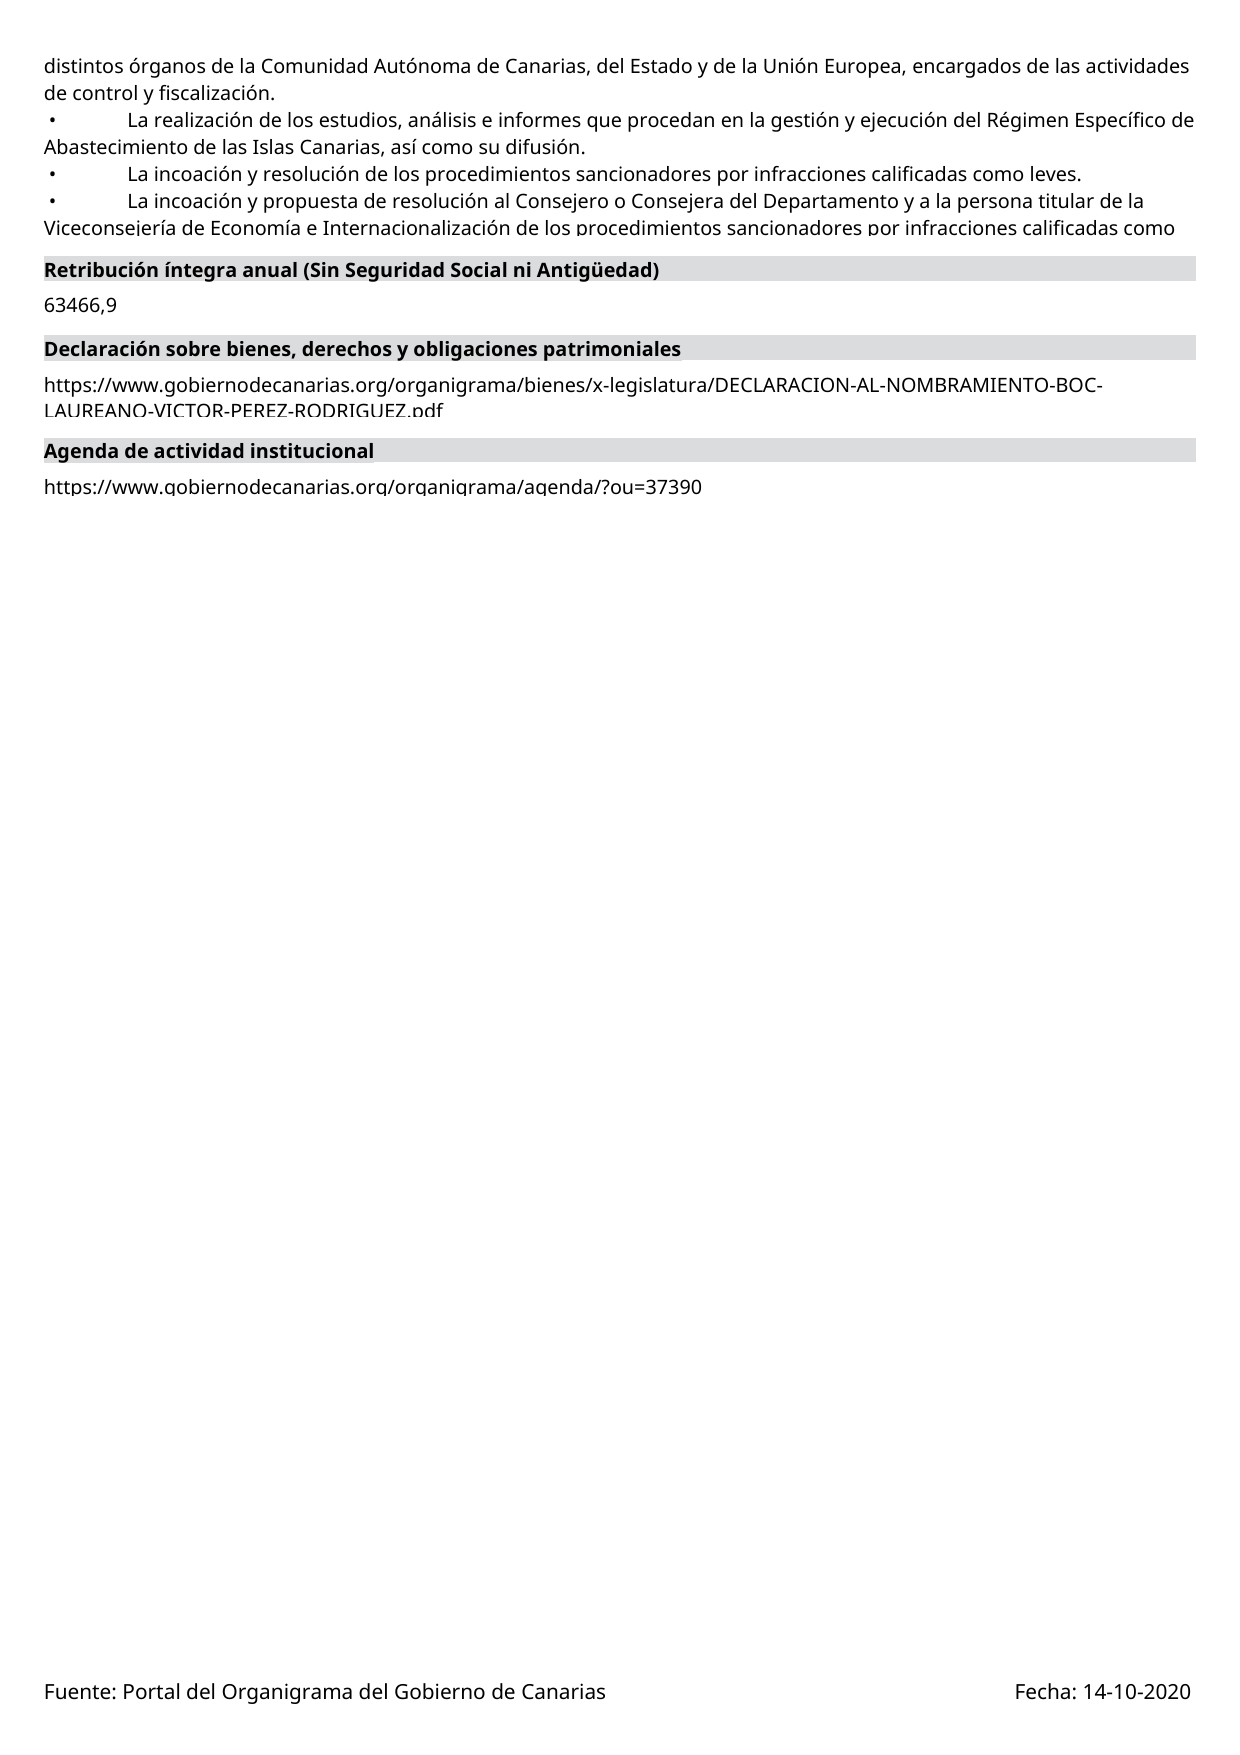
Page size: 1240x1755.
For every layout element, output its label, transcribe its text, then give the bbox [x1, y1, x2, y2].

table_cell [1191, 1671, 1196, 1712]
table_cell distintos órganos de la Comunidad Autónoma de Canarias, del Estado y de la Unión Europea, encargados de las actividades de control y fiscalización. • La realización de los estudios, análisis e informes que procedan en la gestión y ejecución del Régimen Específico de Abastecimiento de las Islas Canarias, así como su difusión. • La incoación y resolución de los procedimientos sancionadores por infracciones calificadas como leves. • La incoación y propuesta de resolución al Consejero o Consejera del Departamento y a la persona titular de la Viceconsejería de Economía e Internacionalización de los procedimientos sancionadores por infracciones calificadas como muy graves y graves, respectivamente. [44, 42, 1196, 256]
table_cell Declaración sobre bienes, derechos y obligaciones patrimoniales [44, 335, 1196, 360]
table_cell [0, 360, 44, 437]
table_header [747, 0, 1191, 42]
table_cell Retribución íntegra anual (Sin Seguridad Social ni Antigüedad) [44, 256, 1196, 281]
table_cell [1196, 335, 1239, 360]
table_cell [0, 1671, 44, 1712]
table_cell [1196, 1671, 1239, 1712]
table_header [1196, 0, 1239, 42]
table_cell [1196, 281, 1239, 335]
table_header [44, 0, 747, 42]
table_cell [44, 517, 747, 1671]
table_cell 63466,9 [44, 281, 1196, 335]
table_cell Fecha: 14-10-2020 [747, 1671, 1191, 1712]
table_cell [0, 463, 44, 517]
table_cell [1196, 256, 1239, 281]
table_cell [1196, 42, 1239, 256]
table_cell [0, 517, 44, 1671]
table_cell [747, 517, 1191, 1671]
table_cell [1196, 360, 1239, 437]
table_cell [0, 256, 44, 281]
table_cell [0, 42, 44, 256]
table_header [0, 0, 44, 42]
table_cell [0, 438, 44, 462]
table_cell [0, 281, 44, 335]
table_cell [1191, 517, 1196, 1671]
table_cell Fuente: Portal del Organigrama del Gobierno de Canarias [44, 1671, 747, 1712]
table_cell [1196, 517, 1239, 1671]
table_header [1191, 0, 1196, 42]
table_cell [1196, 438, 1239, 462]
table_cell [0, 335, 44, 360]
table_cell [1196, 463, 1239, 517]
table_cell https://www.gobiernodecanarias.org/organigrama/agenda/?ou=37390 [44, 463, 1196, 517]
table_cell Agenda de actividad institucional [44, 438, 1196, 462]
table_cell https://www.gobiernodecanarias.org/organigrama/bienes/x-legislatura/DECLARACION-AL-NOMBRAMIENTO-BOC-LAUREANO-VICTOR-PEREZ-RODRIGUEZ.pdf [44, 360, 1196, 437]
